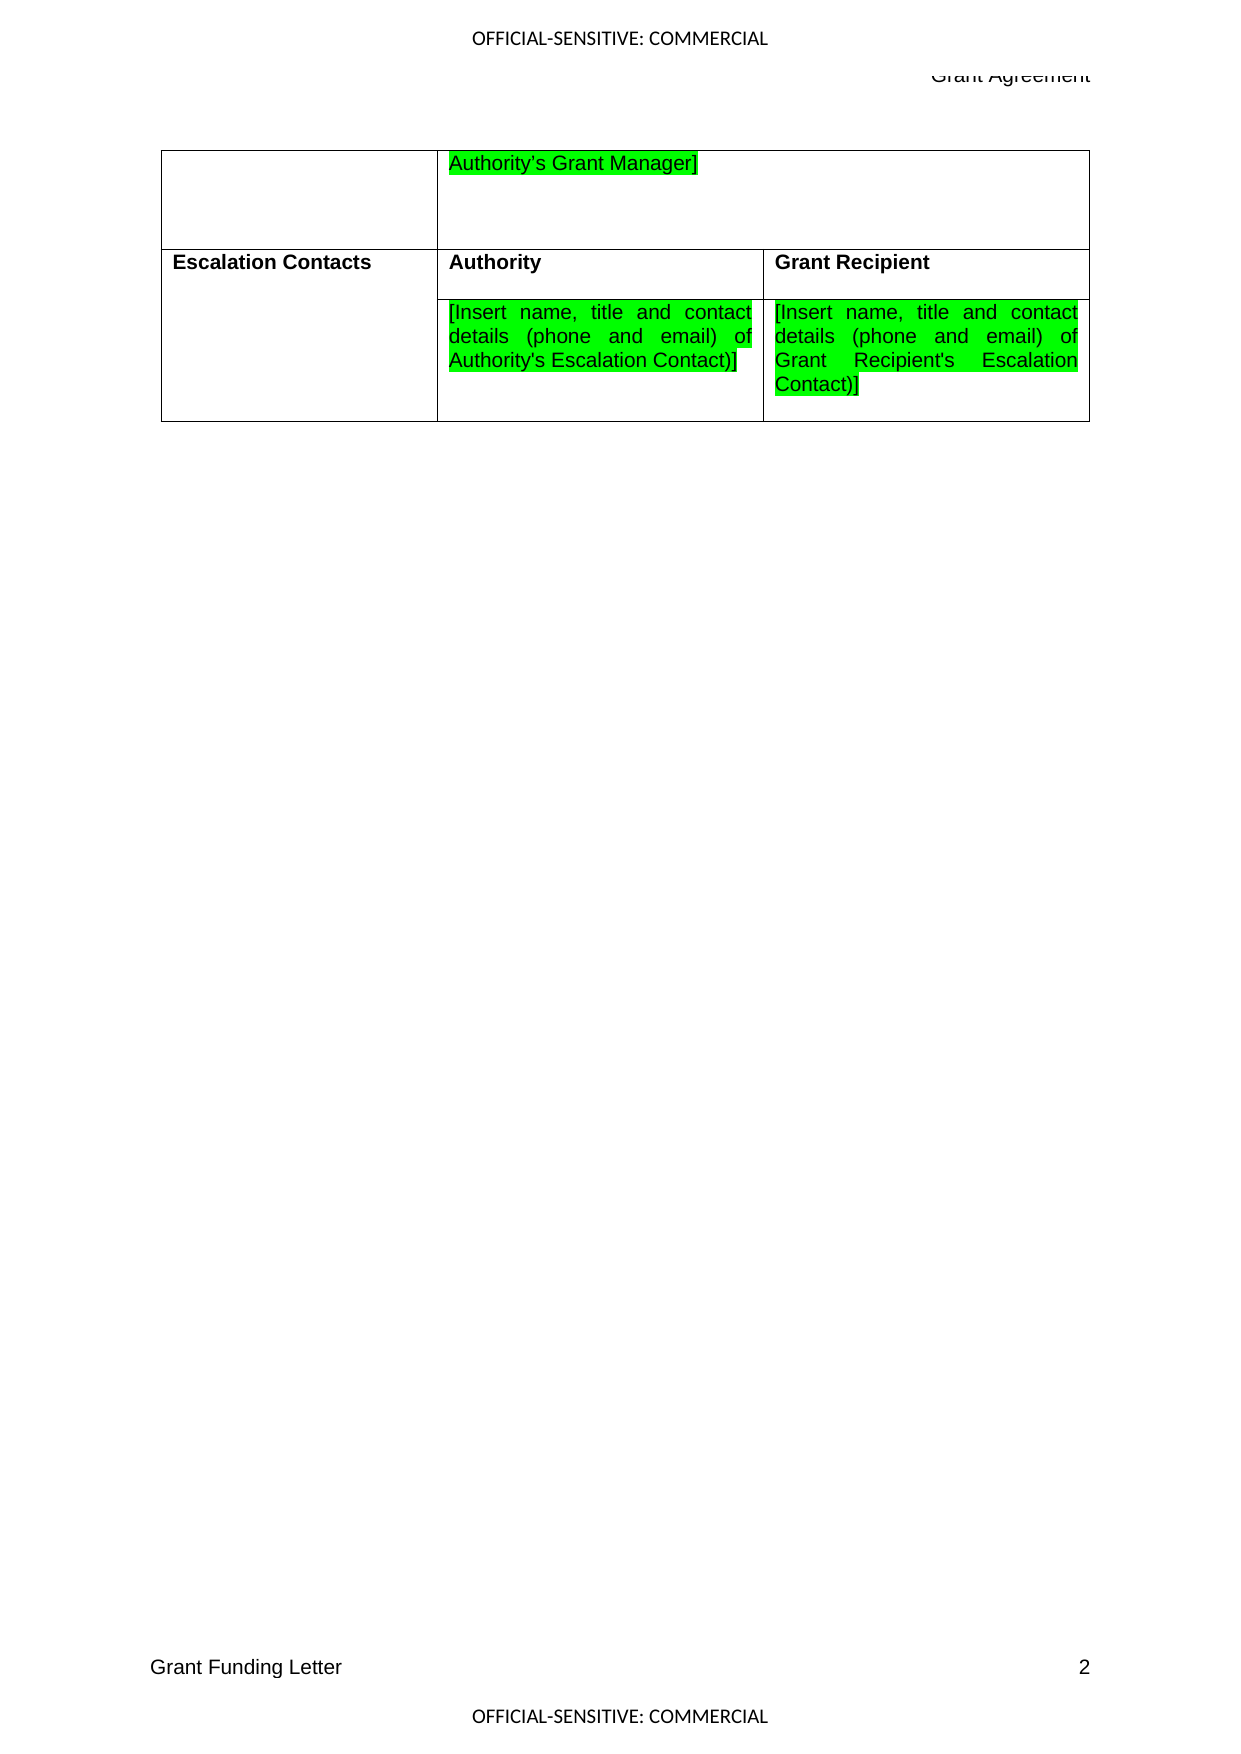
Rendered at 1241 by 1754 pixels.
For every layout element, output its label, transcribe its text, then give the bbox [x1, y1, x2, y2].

table_cell Escalation Contacts [162, 250, 437, 421]
table_cell [162, 151, 437, 249]
table_cell Authority’s Grant Manager] [438, 151, 1089, 249]
table_cell [Insert name, title and contact details (phone and email) of Authority's Escalation Contact)] [438, 300, 763, 421]
table_cell Authority [438, 250, 763, 299]
table_cell Grant Recipient [764, 250, 1089, 299]
table_cell [Insert name, title and contact details (phone and email) of Grant Recipient's Escalation Contact)] [764, 300, 1089, 421]
